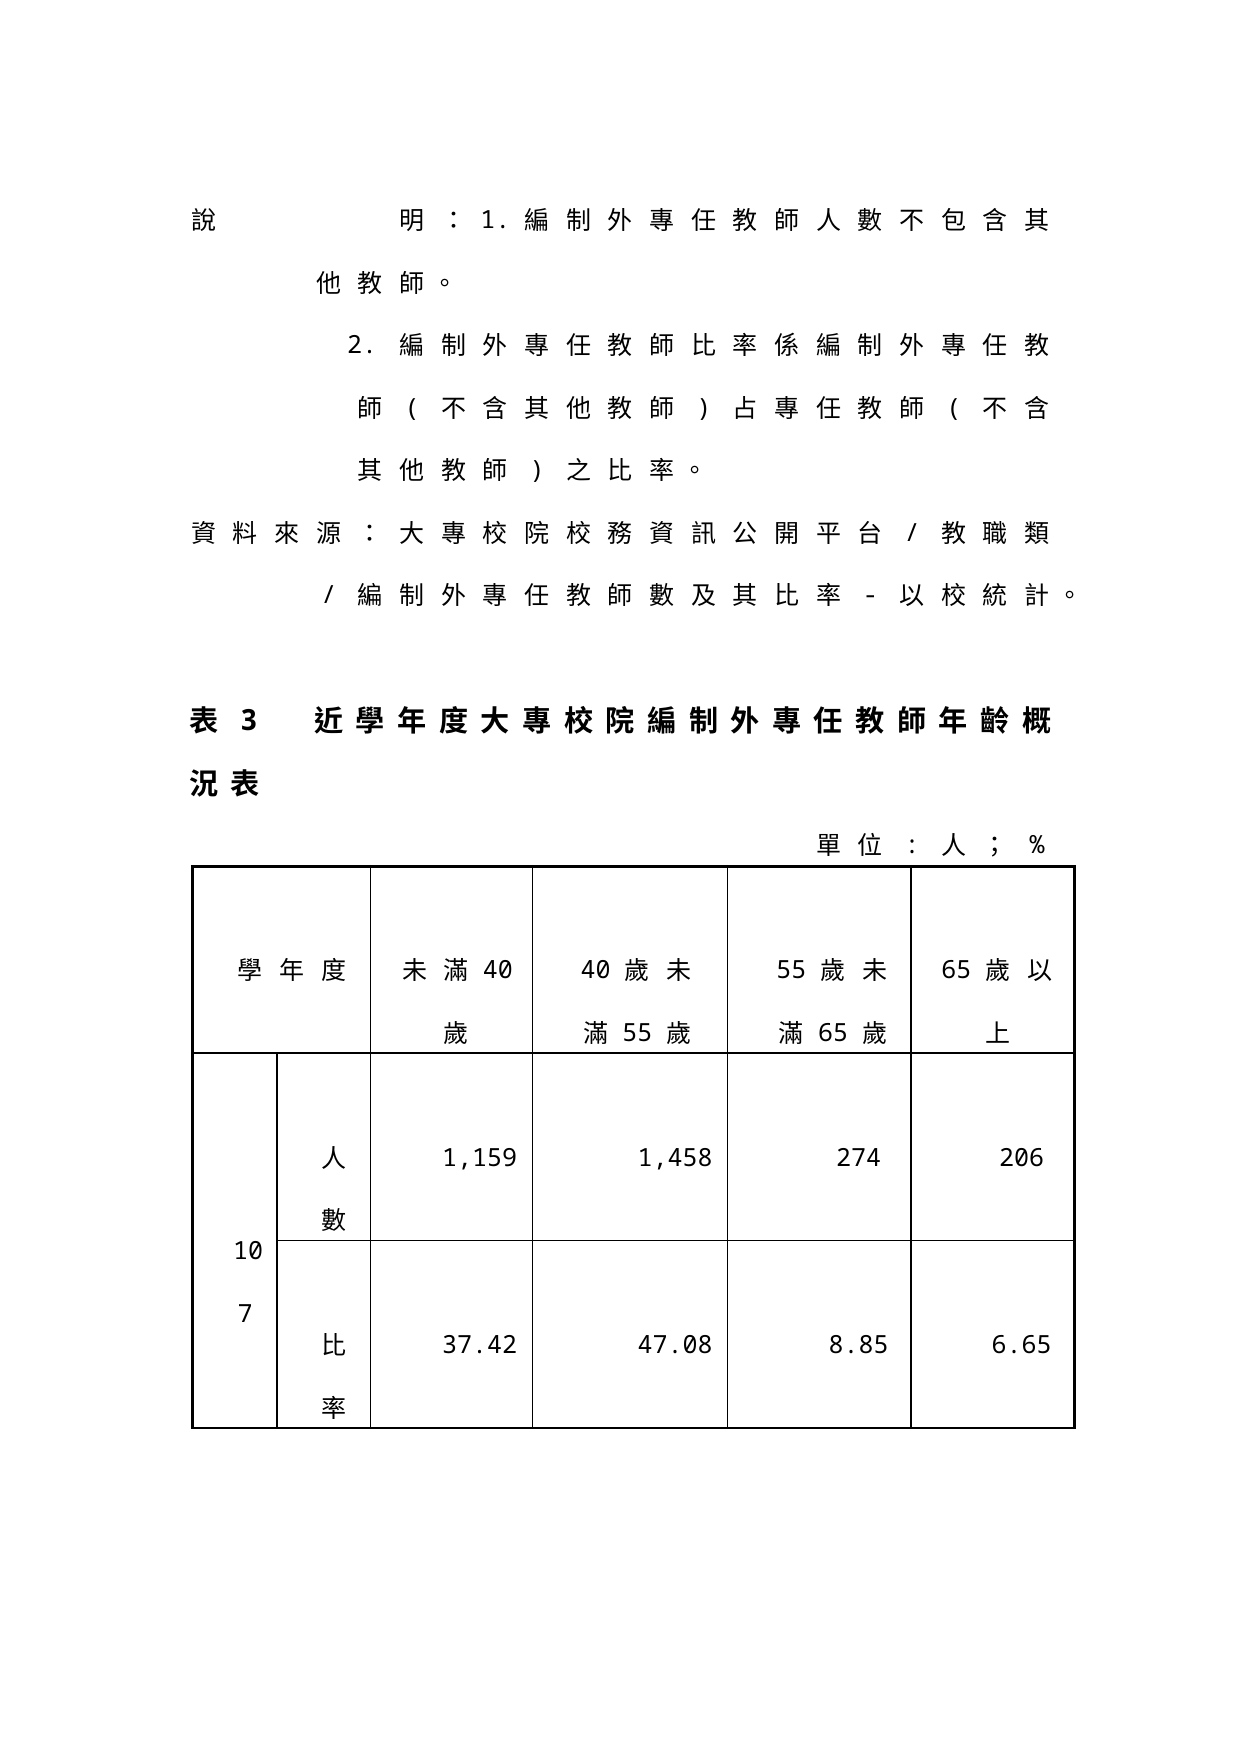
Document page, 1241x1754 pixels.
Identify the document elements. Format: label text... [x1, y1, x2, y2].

text 資料來源：大專校院校務資訊公開平台/教職類/編制外專任教師數及其比率-以校統計。 [180, 490, 1058, 615]
table_cell 1,159 [371, 1054, 532, 1240]
text 單位:人；% [183, 802, 1058, 865]
text 說 明：1.編制外專任教師人數不包含其他教師。 [183, 177, 1058, 302]
table_cell 8.85 [728, 1241, 910, 1427]
text 2.編制外專任教師比率係編制外專任教師(不含其他教師)占專任教師(不含其他教師)之比率。 [181, 302, 1058, 490]
table_cell 274 [728, 1054, 910, 1240]
table_header 55歲未滿65歲 [728, 868, 910, 1052]
table_header 65歲以上 [912, 868, 1073, 1052]
table_header 40歲未滿55歲 [533, 868, 727, 1052]
table_header 未滿40歲 [371, 868, 532, 1052]
table_cell 47.08 [533, 1241, 727, 1427]
table_cell 6.65 [912, 1241, 1073, 1427]
table_header 學年度 [194, 868, 370, 1052]
table_cell 37.42 [371, 1241, 532, 1427]
table_cell 1,458 [533, 1054, 727, 1240]
table_cell 206 [912, 1054, 1073, 1240]
text 表3 近學年度大專校院編制外專任教師年齡概況表 [183, 677, 1058, 802]
table_cell 107 [194, 1054, 276, 1427]
table_cell 人數 [278, 1054, 370, 1240]
table_cell 比率 [278, 1241, 370, 1427]
